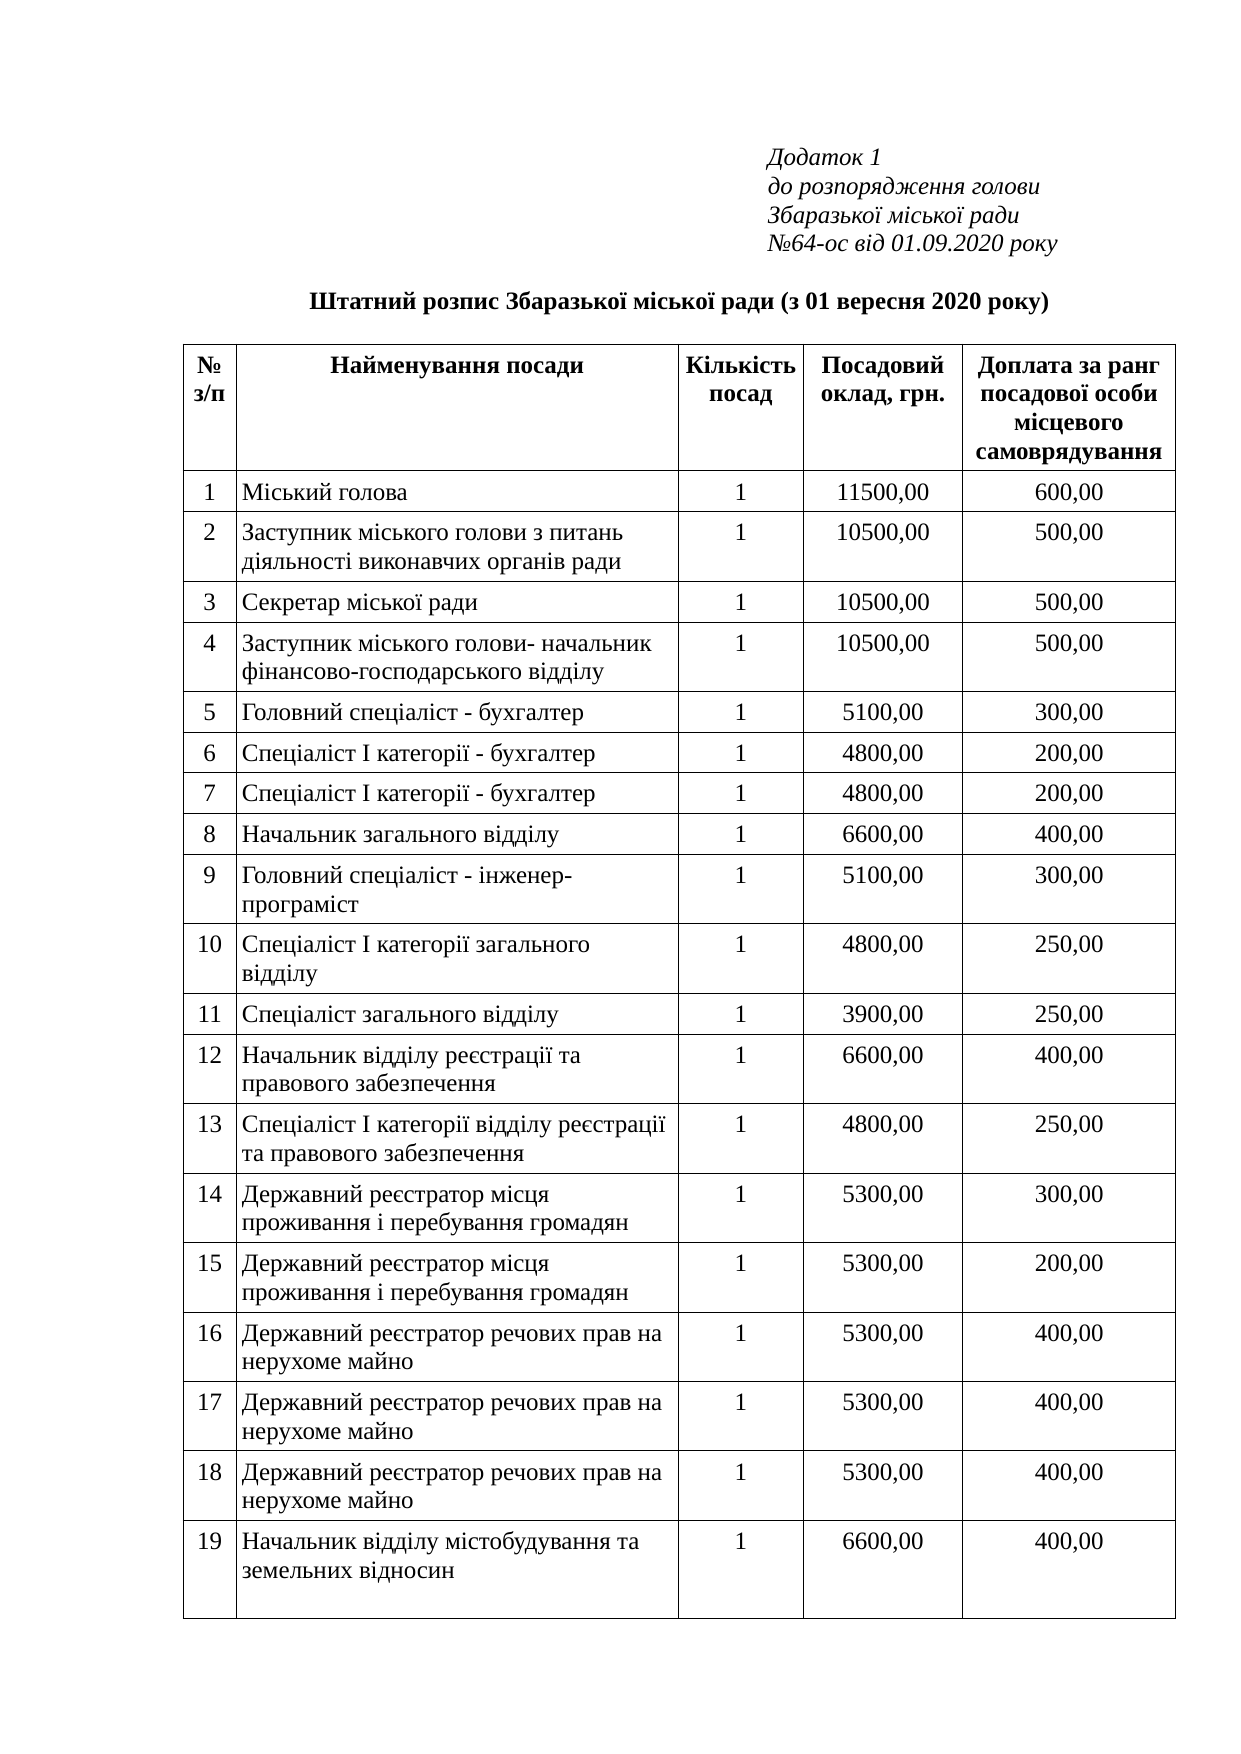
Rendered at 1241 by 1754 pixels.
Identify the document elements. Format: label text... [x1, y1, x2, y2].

table_cell 10500,00 [804, 582, 962, 621]
table_cell 1 [679, 1104, 803, 1172]
table_cell 6600,00 [804, 1521, 962, 1618]
table_cell 1 [679, 582, 803, 621]
text Штатний розпис Збаразької міської ради (з 01 вересня 2020 року) [177, 286, 1181, 315]
table_cell 11 [184, 994, 236, 1033]
table_cell Начальник відділу містобудування та земельних відносин [237, 1521, 678, 1618]
table_cell 1 [679, 1243, 803, 1311]
text №64-ос від 01.09.2020 року [768, 228, 1181, 257]
table_cell 14 [184, 1174, 236, 1242]
table_cell 500,00 [963, 582, 1175, 621]
table_cell 8 [184, 814, 236, 854]
table_cell 600,00 [963, 471, 1175, 511]
table_cell 9 [184, 855, 236, 923]
table_cell Спеціаліст загального відділу [237, 994, 678, 1033]
table_cell 200,00 [963, 733, 1175, 772]
table_cell 3 [184, 582, 236, 621]
table_cell 18 [184, 1451, 236, 1520]
table_cell Начальник загального відділу [237, 814, 678, 854]
table_cell 19 [184, 1521, 236, 1618]
table_cell 5300,00 [804, 1382, 962, 1450]
table_cell 400,00 [963, 1451, 1175, 1520]
table_cell Головний спеціаліст - інженер- програміст [237, 855, 678, 923]
table_cell 17 [184, 1382, 236, 1450]
table_cell Заступник міського голови- начальник фінансово-господарського відділу [237, 623, 678, 691]
table_cell 16 [184, 1313, 236, 1381]
table_cell 1 [679, 773, 803, 813]
table_cell 300,00 [963, 692, 1175, 732]
table_cell 200,00 [963, 773, 1175, 813]
table_cell 5300,00 [804, 1174, 962, 1242]
table_cell Секретар міської ради [237, 582, 678, 621]
table_cell 1 [679, 623, 803, 691]
table_cell Державний реєстратор речових прав на нерухоме майно [237, 1451, 678, 1520]
table_header Доплата за ранг посадової особи місцевого самоврядування [963, 345, 1175, 470]
table_cell 6 [184, 733, 236, 772]
table_cell 1 [679, 1382, 803, 1450]
table_cell 250,00 [963, 924, 1175, 993]
table_cell 1 [184, 471, 236, 511]
table_cell Начальник відділу реєстрації та правового забезпечення [237, 1035, 678, 1103]
table_cell Державний реєстратор місця проживання і перебування громадян [237, 1243, 678, 1311]
table_cell 500,00 [963, 512, 1175, 581]
table_cell 5300,00 [804, 1313, 962, 1381]
table_cell 6600,00 [804, 1035, 962, 1103]
table_cell Спеціаліст І категорії відділу реєстрації та правового забезпечення [237, 1104, 678, 1172]
table_cell Державний реєстратор речових прав на нерухоме майно [237, 1382, 678, 1450]
table_cell 1 [679, 924, 803, 993]
table_header № з/п [184, 345, 236, 470]
table_cell 5100,00 [804, 692, 962, 732]
table_header Посадовий оклад, грн. [804, 345, 962, 470]
table_cell 15 [184, 1243, 236, 1311]
table_cell 12 [184, 1035, 236, 1103]
table_cell 10 [184, 924, 236, 993]
table_cell 5100,00 [804, 855, 962, 923]
table_cell 5 [184, 692, 236, 732]
table_cell 1 [679, 855, 803, 923]
table_cell 4800,00 [804, 733, 962, 772]
table_header Кількість посад [679, 345, 803, 470]
table_cell 4800,00 [804, 1104, 962, 1172]
table_cell 1 [679, 692, 803, 732]
table_cell 4800,00 [804, 924, 962, 993]
table_cell 500,00 [963, 623, 1175, 691]
text до розпорядження голови [768, 171, 1181, 200]
table_cell 5300,00 [804, 1243, 962, 1311]
table_cell Міський голова [237, 471, 678, 511]
table_cell 400,00 [963, 814, 1175, 854]
table_cell 300,00 [963, 855, 1175, 923]
table_cell 2 [184, 512, 236, 581]
table_cell 1 [679, 1521, 803, 1618]
text Збаразької міської ради [768, 200, 1181, 228]
table_cell 7 [184, 773, 236, 813]
table_header Найменування посади [237, 345, 678, 470]
table_cell Спеціаліст І категорії загального відділу [237, 924, 678, 993]
table_cell 10500,00 [804, 512, 962, 581]
table_cell Заступник міського голови з питань діяльності виконавчих органів ради [237, 512, 678, 581]
table_cell 400,00 [963, 1035, 1175, 1103]
table_cell 1 [679, 733, 803, 772]
text Додаток 1 [768, 142, 1181, 171]
table_cell Спеціаліст І категорії - бухгалтер [237, 773, 678, 813]
table_cell 4800,00 [804, 773, 962, 813]
table_cell 4 [184, 623, 236, 691]
table_cell 1 [679, 512, 803, 581]
table_cell 1 [679, 1313, 803, 1381]
table_cell Державний реєстратор речових прав на нерухоме майно [237, 1313, 678, 1381]
table_cell 5300,00 [804, 1451, 962, 1520]
table_cell 1 [679, 814, 803, 854]
table_cell 400,00 [963, 1521, 1175, 1618]
table_cell 1 [679, 994, 803, 1033]
table_cell 1 [679, 1174, 803, 1242]
table_cell 1 [679, 1035, 803, 1103]
table_cell 200,00 [963, 1243, 1175, 1311]
table_cell 400,00 [963, 1313, 1175, 1381]
table_cell 250,00 [963, 994, 1175, 1033]
table_cell 3900,00 [804, 994, 962, 1033]
table_cell 300,00 [963, 1174, 1175, 1242]
table_cell 250,00 [963, 1104, 1175, 1172]
table_cell 11500,00 [804, 471, 962, 511]
table_cell 10500,00 [804, 623, 962, 691]
table_cell Головний спеціаліст - бухгалтер [237, 692, 678, 732]
table_cell 1 [679, 471, 803, 511]
table_cell Державний реєстратор місця проживання і перебування громадян [237, 1174, 678, 1242]
table_cell 13 [184, 1104, 236, 1172]
table_cell 6600,00 [804, 814, 962, 854]
table_cell Спеціаліст І категорії - бухгалтер [237, 733, 678, 772]
table_cell 400,00 [963, 1382, 1175, 1450]
table_cell 1 [679, 1451, 803, 1520]
